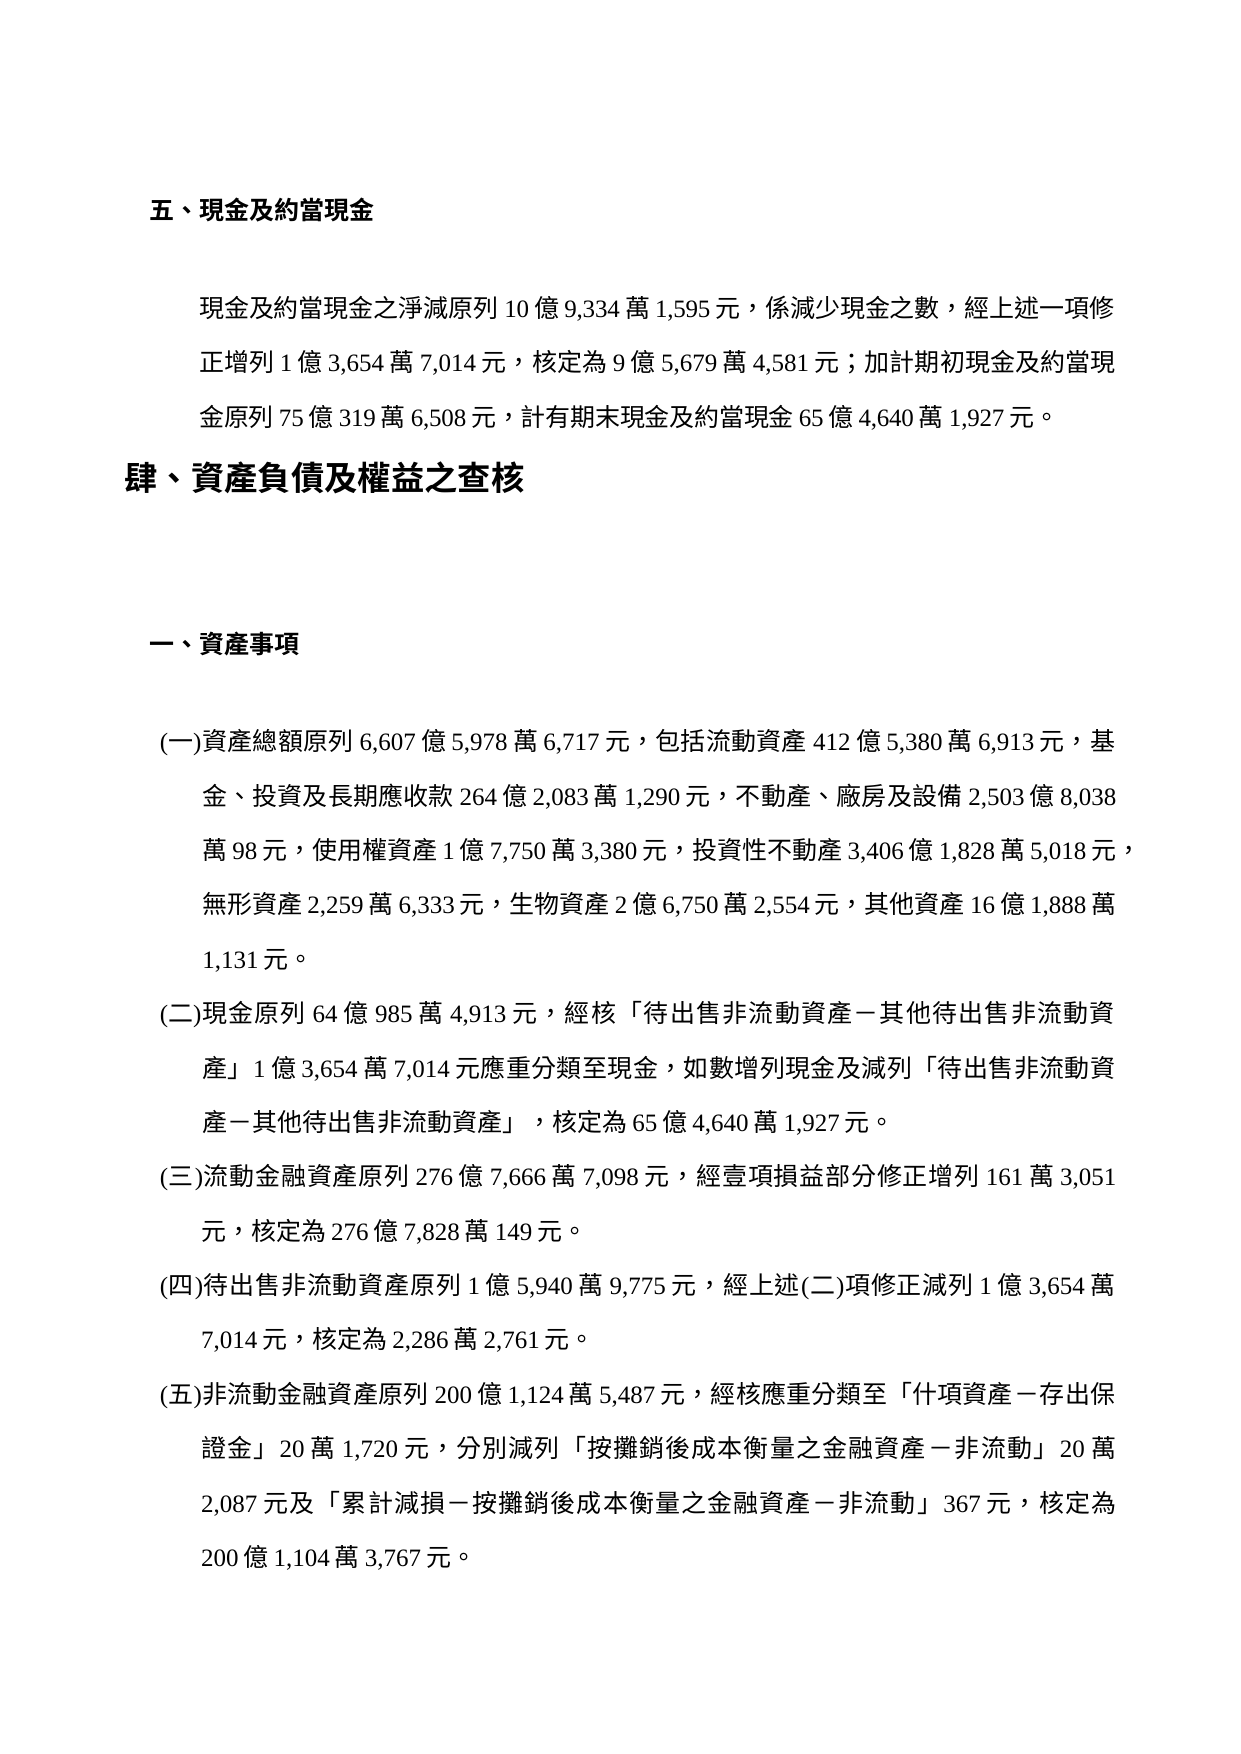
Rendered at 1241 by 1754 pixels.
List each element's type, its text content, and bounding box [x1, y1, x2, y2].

list 現金原列64億985萬4,913元，經核「待出售非流動資產－其他待出售非流動資產」1億3,654萬7,014元應重分類至現金，如數增列現金及減列「待出售非流動資產－其他待出售非流動資產」，核定為65億4,640萬1,927元。 [159, 994, 1116, 1139]
text 肆、資產負債及權益之查核 [124, 451, 1116, 500]
text 一、資產事項 [124, 624, 1116, 661]
text 五、現金及約當現金 [124, 191, 1116, 227]
text (三)流動金融資產原列276億7,666萬7,098元，經壹項損益部分修正增列161萬3,051元，核定為276億7,828萬149元。 [159, 1157, 1116, 1247]
list 資產總額原列6,607億5,978萬6,717元，包括流動資產412億5,380萬6,913元，基金、投資及長期應收款264億2,083萬1,290元，不動產、廠房及設備2,503億8,038萬98元，使用權資產1億7,750萬3,380元，投資性不動產3,406億1,828萬5,018元，無形資產2,259萬6,333元，生物資產2億6,750萬2,554元，其他資產16億1,888萬1,131元。 [159, 722, 1116, 976]
text (五)非流動金融資產原列200億1,124萬5,487元，經核應重分類至「什項資產－存出保證金」20萬1,720元，分別減列「按攤銷後成本衡量之金融資產－非流動」20萬2,087元及「累計減損－按攤銷後成本衡量之金融資產－非流動」367元，核定為200億1,104萬3,767元。 [159, 1374, 1116, 1574]
text 現金及約當現金之淨減原列10億9,334萬1,595元，係減少現金之數，經上述一項修正增列1億3,654萬7,014元，核定為9億5,679萬4,581元；加計期初現金及約當現金原列75億319萬6,508元，計有期末現金及約當現金65億4,640萬1,927元。 [199, 288, 1116, 433]
text (四)待出售非流動資產原列1億5,940萬9,775元，經上述(二)項修正減列1億3,654萬7,014元，核定為2,286萬2,761元。 [159, 1266, 1116, 1356]
